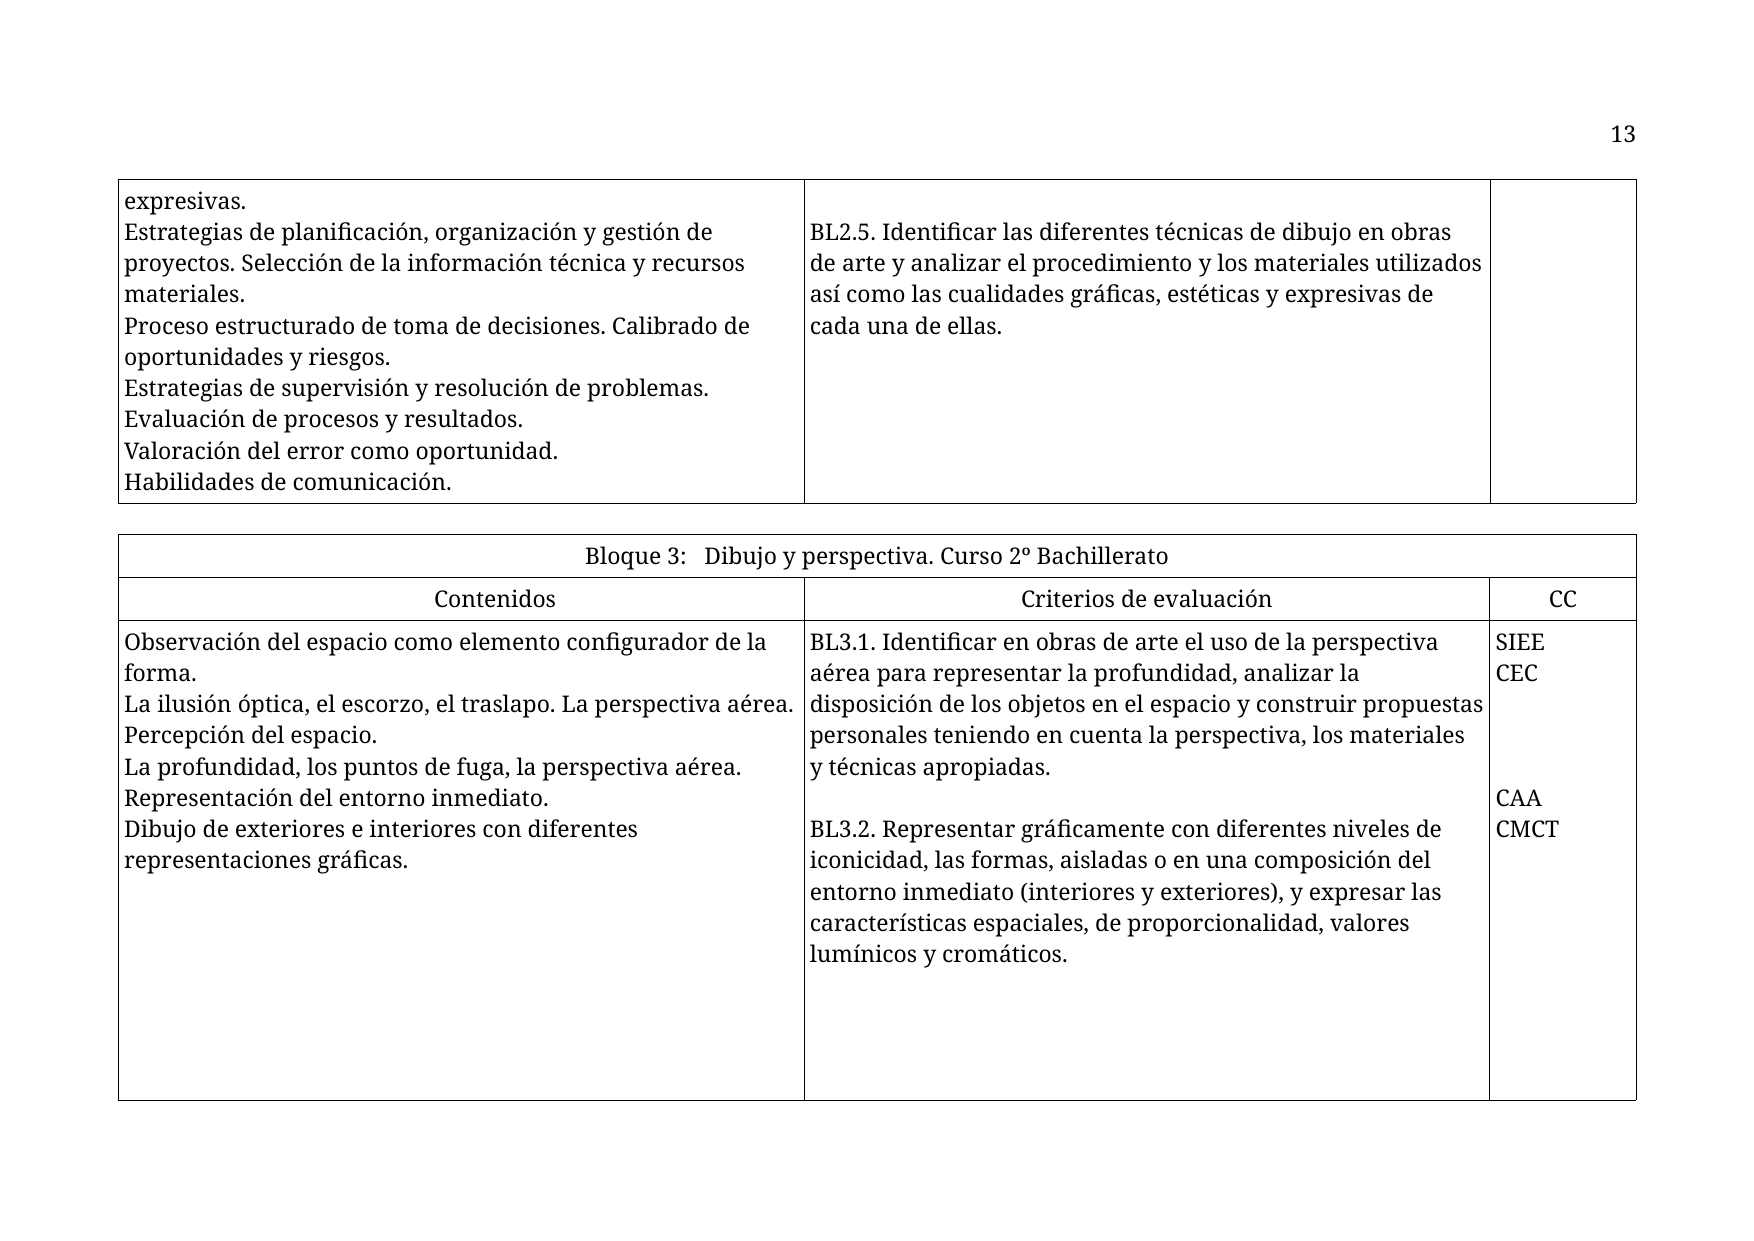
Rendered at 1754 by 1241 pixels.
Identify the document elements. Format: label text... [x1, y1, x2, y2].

table_cell CC [1490, 578, 1636, 620]
table_cell expresivas. Estrategias de planificación, organización y gestión de proyectos. Selección de la información técnica y recursos materiales. Proceso estructurado de toma de decisiones. Calibrado de oportunidades y riesgos. Estrategias de supervisión y resolución de problemas. Evaluación de procesos y resultados. Valoración del error como oportunidad. Habilidades de comunicación. [119, 180, 804, 503]
table_cell SIEE CEC CAA CMCT [1490, 621, 1636, 1100]
table_cell Observación del espacio como elemento configurador de la forma. La ilusión óptica, el escorzo, el traslapo. La perspectiva aérea. Percepción del espacio. La profundidad, los puntos de fuga, la perspectiva aérea. Representación del entorno inmediato. Dibujo de exteriores e interiores con diferentes representaciones gráficas. [119, 621, 804, 1100]
table_cell Contenidos [119, 578, 804, 620]
table_cell [1491, 180, 1636, 503]
table_cell Criterios de evaluación [805, 578, 1489, 620]
table_cell BL2.5. Identificar las diferentes técnicas de dibujo en obras de arte y analizar el procedimiento y los materiales utilizados así como las cualidades gráficas, estéticas y expresivas de cada una de ellas. [805, 180, 1490, 503]
table_cell BL3.1. Identificar en obras de arte el uso de la perspectiva aérea para representar la profundidad, analizar la disposición de los objetos en el espacio y construir propuestas personales teniendo en cuenta la perspectiva, los materiales y técnicas apropiadas. BL3.2. Representar gráficamente con diferentes niveles de iconicidad, las formas, aisladas o en una composición del entorno inmediato (interiores y exteriores), y expresar las características espaciales, de proporcionalidad, valores lumínicos y cromáticos. [805, 621, 1489, 1100]
table_header Bloque 3: Dibujo y perspectiva. Curso 2º Bachillerato [119, 535, 1636, 577]
